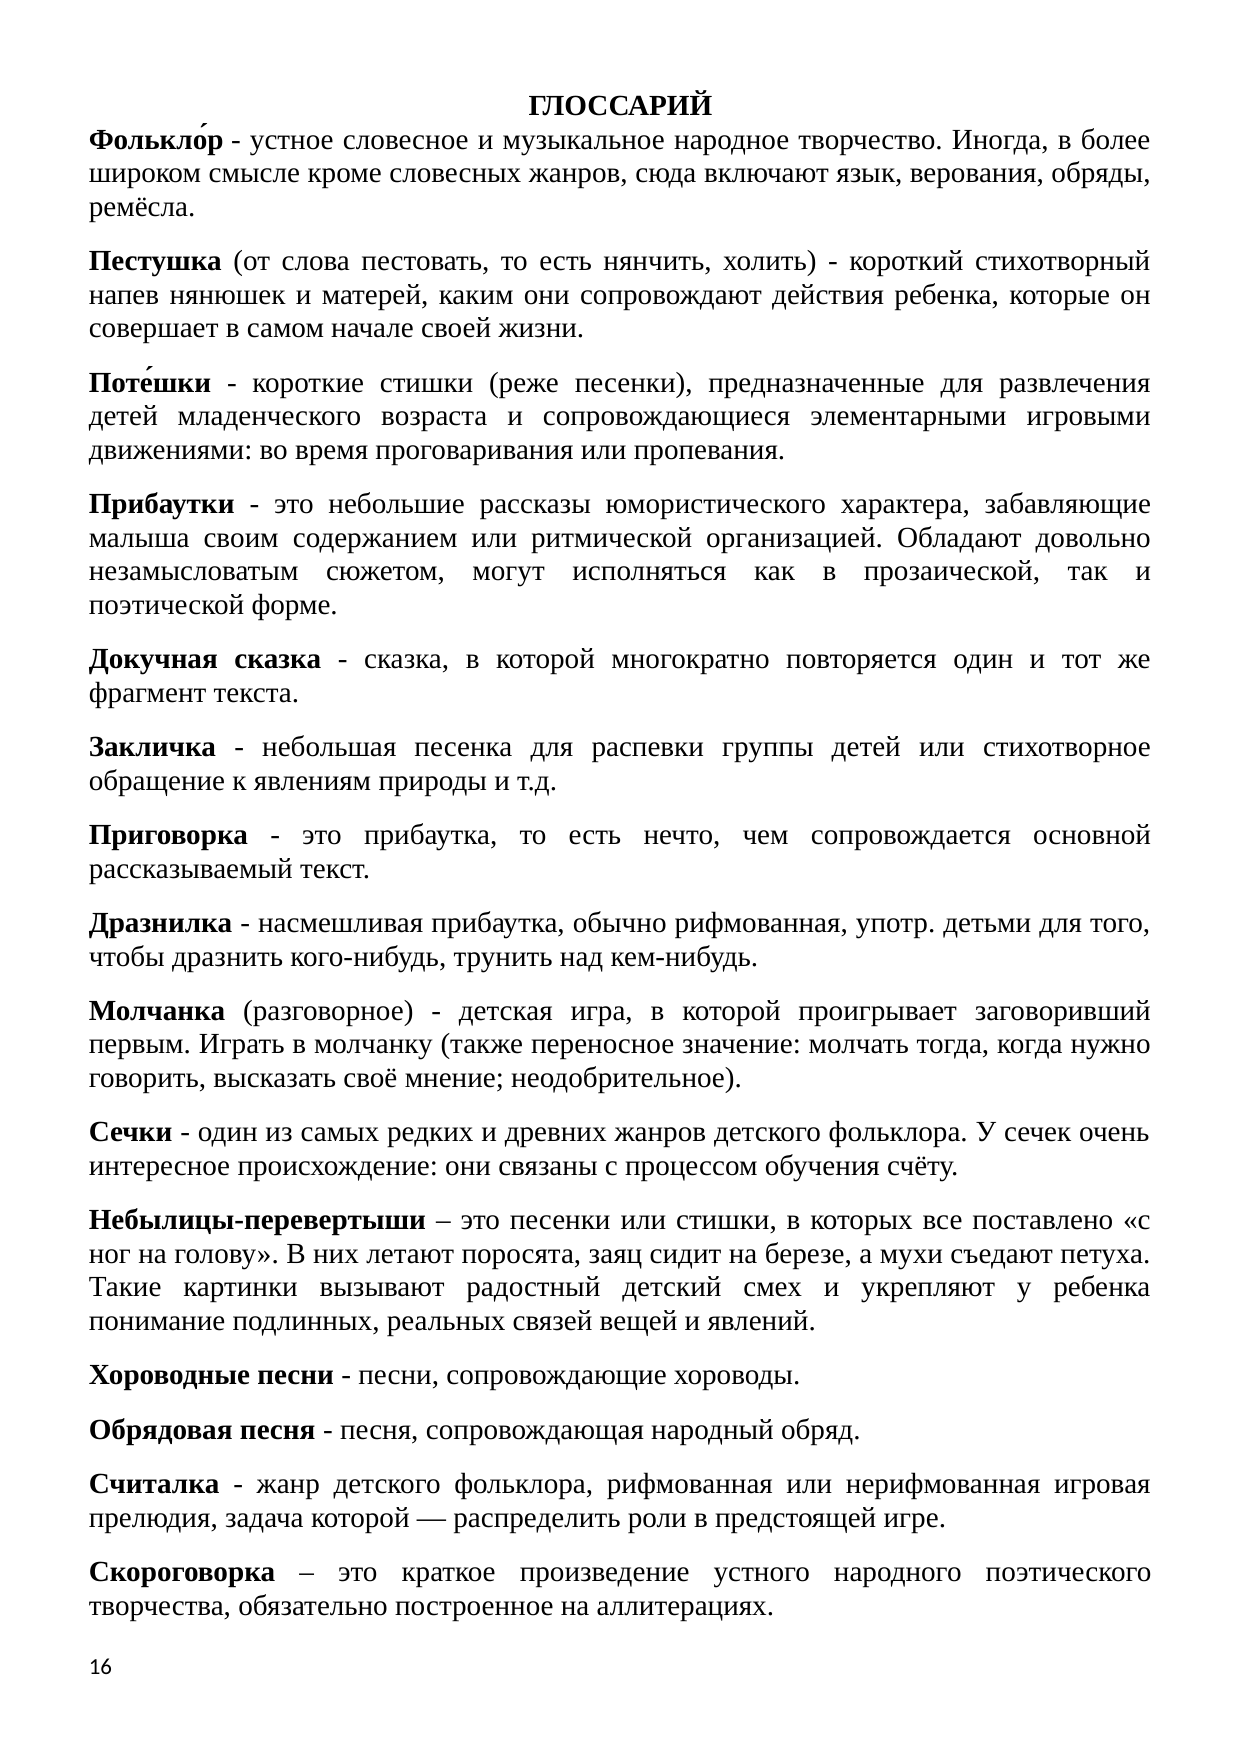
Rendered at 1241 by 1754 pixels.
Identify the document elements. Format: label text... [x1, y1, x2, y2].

text Небылицы-перевертыши – это песенки или стишки, в которых все поставлено «с ног на голову». В них летают поросята, заяц сидит на березе, а мухи съедают петуха. Такие картинки вызывают радостный детский смех и укрепляют у ребенка понимание подлинных, реальных связей вещей и явлений. [88, 1202, 1152, 1337]
text ГЛОССАРИЙ [88, 88, 1152, 122]
text Молчанка (разговорное) - детская игра, в которой проигрывает заговоривший первым. Играть в молчанку (также переносное значение: молчать тогда, когда нужно говорить, высказать своё мнение; неодобрительное). [88, 993, 1152, 1094]
text Пестушка (от слова пестовать, то есть нянчить, холить) - короткий стихотворный напев нянюшек и матерей, каким они сопровождают действия ребенка, которые он совершает в самом начале своей жизни. [88, 243, 1152, 344]
text Докучная сказка - сказка, в которой многократно повторяется один и тот же фрагмент текста. [88, 641, 1152, 708]
text Поте́шки - короткие стишки (реже песенки), предназначенные для развлечения детей младенческого возраста и сопровождающиеся элементарными игровыми движениями: во время проговаривания или пропевания. [88, 365, 1152, 466]
text Сечки - один из самых редких и древних жанров детского фольклора. У сечек очень интересное происхождение: они связаны с процессом обучения счёту. [88, 1114, 1152, 1182]
text Приговорка - это прибаутка, то есть нечто, чем сопровождается основной рассказываемый текст. [88, 817, 1152, 884]
text Скороговорка – это краткое произведение устного народного поэтического творчества, обязательно построенное на аллитерациях. [88, 1554, 1152, 1621]
text Хороводные песни - песни, сопровождающие хороводы. [88, 1357, 1152, 1391]
text Фолькло́р - устное словесное и музыкальное народное творчество. Иногда, в более широком смысле кроме словесных жанров, сюда включают язык, верования, обряды, ремёсла. [88, 122, 1152, 223]
text Прибаутки - это небольшие рассказы юмористического характера, забавляющие малыша своим содержанием или ритмической организацией. Обладают довольно незамысловатым сюжетом, могут исполняться как в прозаической, так и поэтической форме. [88, 486, 1152, 621]
text Обрядовая песня - песня, сопровождающая народный обряд. [88, 1412, 1152, 1445]
text Дразнилка - насмешливая прибаутка, обычно рифмованная, употр. детьми для того, чтобы дразнить кого-нибудь, трунить над кем-нибудь. [88, 905, 1152, 972]
text Закличка - небольшая песенка для распевки группы детей или стихотворное обращение к явлениям природы и т.д. [88, 729, 1152, 796]
text Считалка - жанр детского фольклора, рифмованная или нерифмованная игровая прелюдия, задача которой — распределить роли в предстоящей игре. [88, 1466, 1152, 1533]
